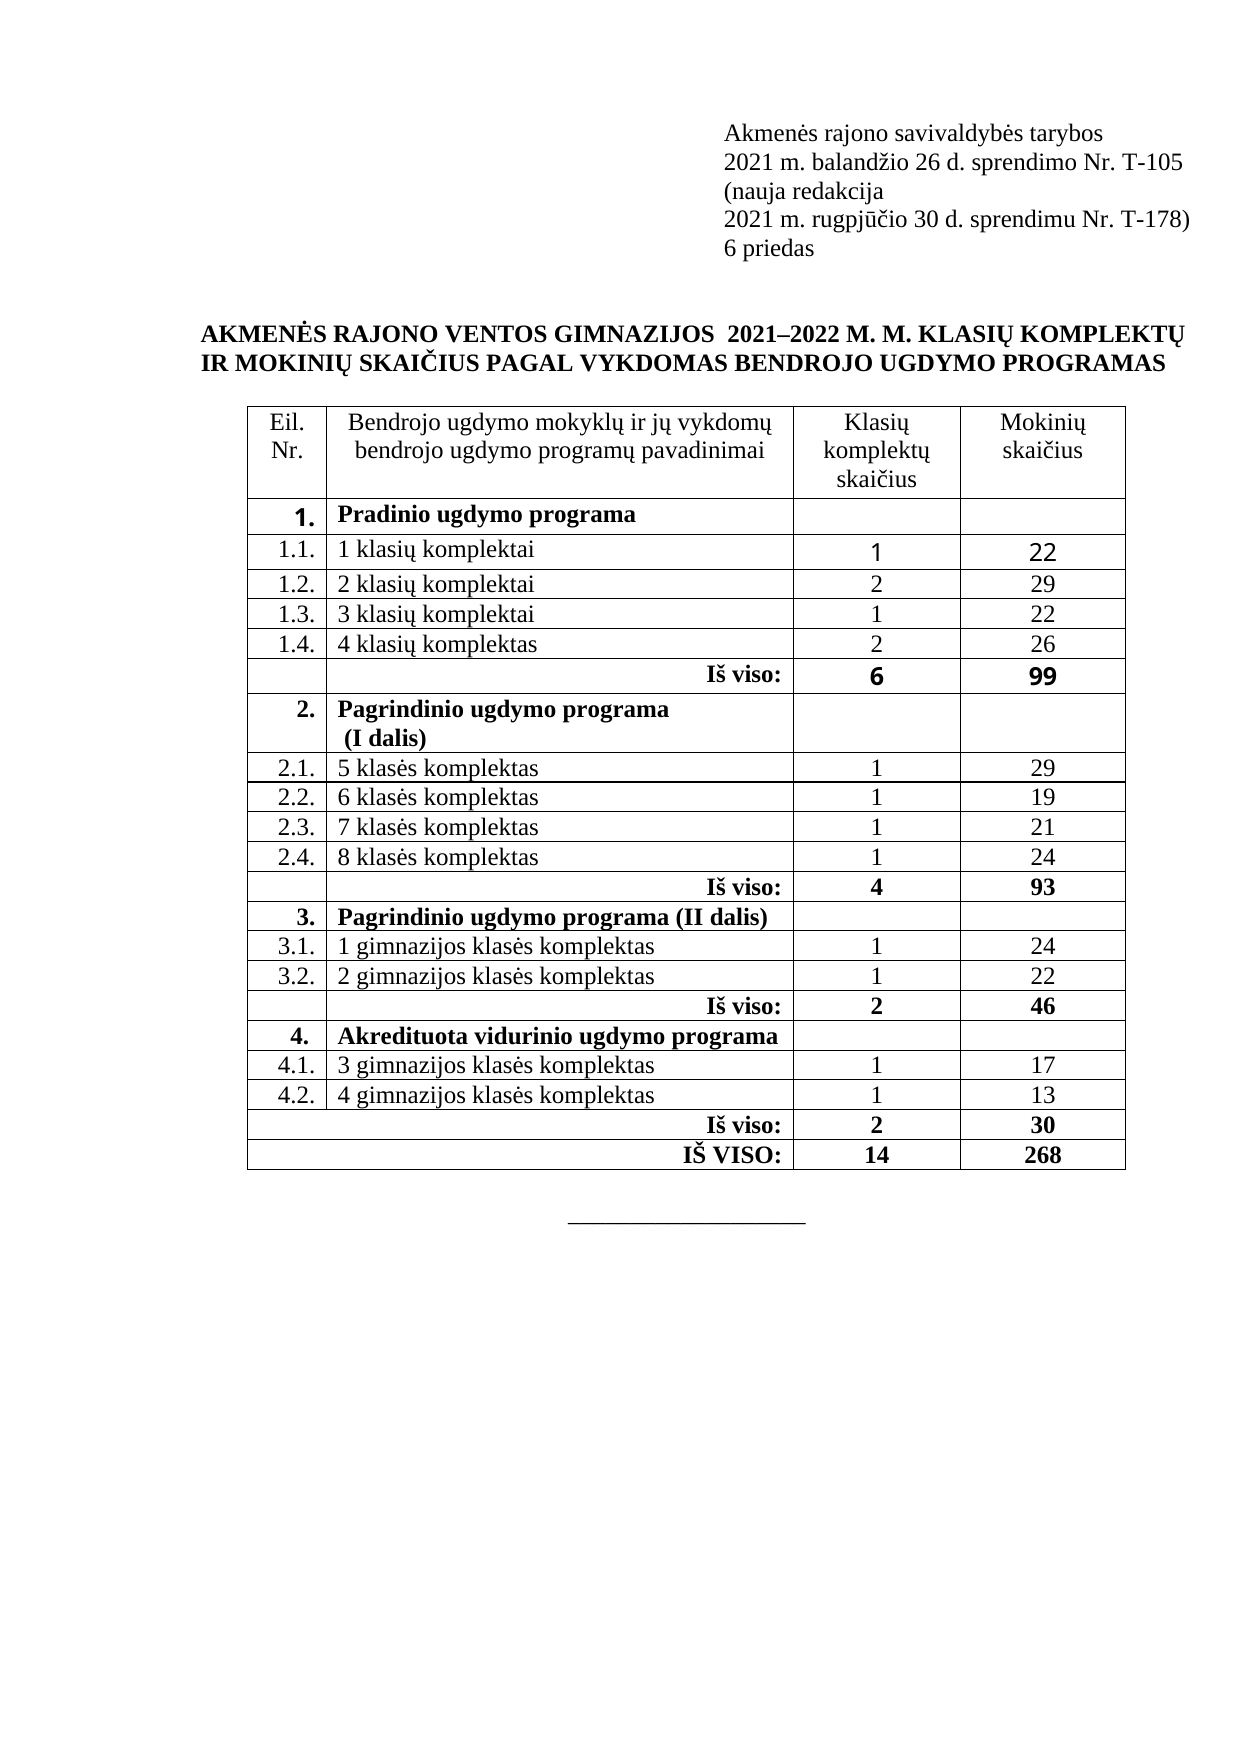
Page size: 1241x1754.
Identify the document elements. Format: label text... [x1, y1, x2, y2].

table_cell 2 [794, 991, 960, 1020]
table_cell Akredituota vidurinio ugdymo programa [327, 1021, 793, 1049]
table_cell Iš viso: [327, 659, 793, 693]
table_cell 3 gimnazijos klasės komplektas [327, 1051, 793, 1079]
text 2021 m. rugpjūčio 30 d. sprendimu Nr. T-178) [723, 204, 1196, 233]
table_cell 93 [961, 872, 1125, 901]
table_cell 3.1. [248, 931, 326, 960]
table_cell 2.2. [248, 783, 326, 811]
table_cell 6 [794, 659, 960, 693]
table_cell 1.2. [248, 570, 326, 598]
table_cell 1.4. [248, 629, 326, 658]
table_cell 2.1. [248, 753, 326, 781]
table_cell 1 [794, 812, 960, 841]
table_cell 2. [248, 694, 326, 752]
table_cell 6 klasės komplektas [327, 783, 793, 811]
table_cell [961, 694, 1125, 752]
table_cell 5 klasės komplektas [327, 753, 793, 781]
table_cell 17 [961, 1051, 1125, 1079]
table_cell 1 gimnazijos klasės komplektas [327, 931, 793, 960]
table_cell 2.3. [248, 812, 326, 841]
table_cell [248, 991, 326, 1020]
table_header Bendrojo ugdymo mokyklų ir jų vykdomų bendrojo ugdymo programų pavadinimai [327, 407, 793, 498]
table_cell 1 [794, 1051, 960, 1079]
table_cell 1 [794, 961, 960, 990]
table_cell 1.1. [248, 535, 326, 568]
table_cell [961, 499, 1125, 533]
table_cell 29 [961, 570, 1125, 598]
text 6 priedas [723, 233, 1196, 262]
table_cell 268 [961, 1140, 1125, 1169]
table_cell 26 [961, 629, 1125, 658]
table_cell 22 [961, 961, 1125, 990]
table_cell Pradinio ugdymo programa [327, 499, 793, 533]
table_cell [794, 694, 960, 752]
table_header Klasių komplektų skaičius [794, 407, 960, 498]
text Akmenės rajono savivaldybės tarybos [723, 118, 1196, 147]
table_cell Iš viso: [327, 872, 793, 901]
table_cell 4.1. [248, 1051, 326, 1079]
table_cell [961, 1021, 1125, 1049]
table_cell [961, 902, 1125, 930]
table_cell Pagrindinio ugdymo programa (I dalis) [327, 694, 793, 752]
table_header Mokinių skaičius [961, 407, 1125, 498]
text AKMENĖS RAJONO VENTOS GIMNAZIJOS 2021–2022 M. M. KLASIŲ KOMPLEKTŲ IR MOKINIŲ SKAIČIUS PAGAL VYKDOMAS BENDROJO UGDYMO PROGRAMAS [177, 319, 1196, 377]
table_cell [794, 499, 960, 533]
table_cell 2.4. [248, 842, 326, 871]
table_cell 46 [961, 991, 1125, 1020]
text ___________________ [177, 1198, 1196, 1227]
table_cell 2 [794, 1110, 960, 1139]
table_cell 1 [794, 842, 960, 871]
table_cell 2 [794, 570, 960, 598]
table_cell 8 klasės komplektas [327, 842, 793, 871]
table_cell 22 [961, 535, 1125, 568]
table_cell 99 [961, 659, 1125, 693]
table_cell 1 [794, 599, 960, 628]
table_cell 14 [794, 1140, 960, 1169]
table_cell Iš viso: [327, 991, 793, 1020]
table_cell 24 [961, 931, 1125, 960]
table_cell 1 [794, 535, 960, 568]
table_cell Iš viso: [248, 1110, 793, 1139]
table_cell 7 klasės komplektas [327, 812, 793, 841]
table_cell 4. [248, 1021, 326, 1049]
text (nauja redakcija [723, 176, 1196, 204]
table_cell 1 [794, 931, 960, 960]
table_cell 24 [961, 842, 1125, 871]
table_cell 1 klasių komplektai [327, 535, 793, 568]
table_cell 21 [961, 812, 1125, 841]
table_cell 2 klasių komplektai [327, 570, 793, 598]
table_cell 13 [961, 1080, 1125, 1109]
table_cell 30 [961, 1110, 1125, 1139]
table_cell 2 [794, 629, 960, 658]
table_cell 2 gimnazijos klasės komplektas [327, 961, 793, 990]
table_cell 29 [961, 753, 1125, 781]
table_cell 3. [248, 902, 326, 930]
table_cell 4.2. [248, 1080, 326, 1109]
table_cell IŠ VISO: [248, 1140, 793, 1169]
table_header Eil. Nr. [248, 407, 326, 498]
table_cell 3 klasių komplektai [327, 599, 793, 628]
table_cell 19 [961, 783, 1125, 811]
table_cell 3.2. [248, 961, 326, 990]
text 2021 m. balandžio 26 d. sprendimo Nr. T-105 [723, 147, 1196, 176]
table_cell 4 klasių komplektas [327, 629, 793, 658]
table_cell 1 [794, 753, 960, 781]
table_cell [794, 1021, 960, 1049]
table_cell Pagrindinio ugdymo programa (II dalis) [327, 902, 793, 930]
table_cell 4 [794, 872, 960, 901]
table_cell [248, 872, 326, 901]
table_cell 4 gimnazijos klasės komplektas [327, 1080, 793, 1109]
table_cell 1 [794, 783, 960, 811]
table_cell 1 [794, 1080, 960, 1109]
table_cell [794, 902, 960, 930]
table_cell 22 [961, 599, 1125, 628]
table_cell 1. [248, 499, 326, 533]
table_cell 1.3. [248, 599, 326, 628]
table_cell [248, 659, 326, 693]
